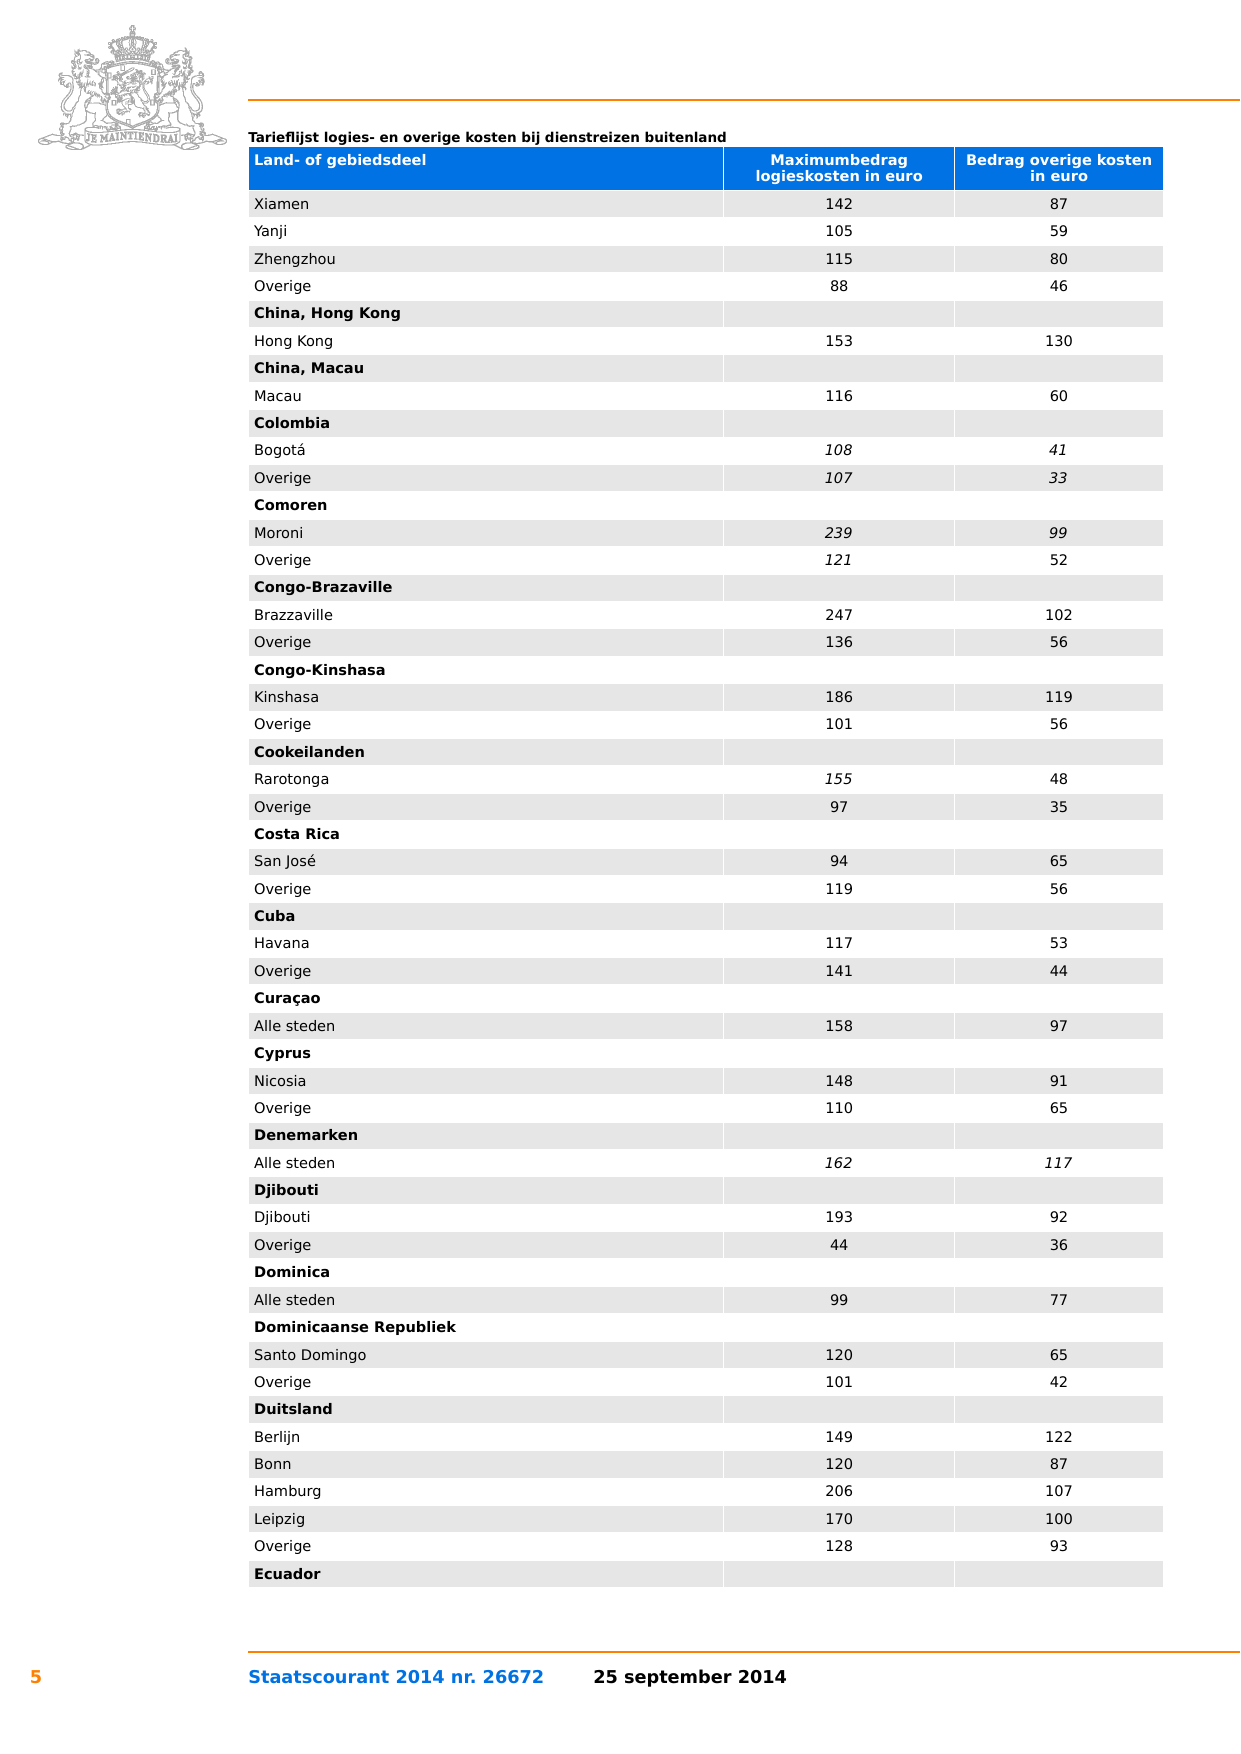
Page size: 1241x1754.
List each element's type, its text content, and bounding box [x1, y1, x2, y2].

table_cell China, Hong Kong [249, 301, 723, 327]
table_cell [955, 1040, 1163, 1067]
table_cell 65 [955, 1095, 1163, 1121]
table_cell Bedrag overige kosten in euro [955, 147, 1163, 190]
table_cell [724, 1177, 954, 1204]
table_cell 48 [955, 766, 1163, 793]
table_cell [955, 410, 1163, 437]
table_cell Moroni [249, 520, 723, 546]
table_cell 186 [724, 684, 954, 711]
table_cell [724, 1396, 954, 1423]
table_cell Denemarken [249, 1123, 723, 1149]
table_cell Djibouti [249, 1205, 723, 1231]
table_cell 97 [724, 794, 954, 820]
table_cell Duitsland [249, 1396, 723, 1423]
table_cell 119 [955, 684, 1163, 711]
table_cell 101 [724, 712, 954, 738]
table_cell 53 [955, 931, 1163, 957]
table_cell 46 [955, 273, 1163, 299]
table_cell 91 [955, 1068, 1163, 1094]
table_cell Maximumbedrag logieskosten in euro [724, 147, 954, 190]
table_cell Overige [249, 465, 723, 491]
table_cell Xiamen [249, 191, 723, 217]
table_cell 107 [955, 1479, 1163, 1505]
table_cell 121 [724, 547, 954, 573]
table_cell 93 [955, 1534, 1163, 1560]
table_cell Alle steden [249, 1150, 723, 1176]
table_cell [724, 355, 954, 382]
table_cell 128 [724, 1534, 954, 1560]
picture [38, 25, 227, 150]
table_cell [724, 821, 954, 847]
table_cell 120 [724, 1342, 954, 1368]
table_cell Kinshasa [249, 684, 723, 711]
table_cell Macau [249, 383, 723, 409]
table_cell Congo-Brazaville [249, 575, 723, 601]
table_cell [724, 1561, 954, 1587]
table_cell Overige [249, 273, 723, 299]
table_cell 115 [724, 246, 954, 272]
table_cell [724, 575, 954, 601]
table_cell 136 [724, 629, 954, 656]
table_cell Cyprus [249, 1040, 723, 1067]
table_cell 148 [724, 1068, 954, 1094]
table_cell [724, 1040, 954, 1067]
table_cell 108 [724, 438, 954, 464]
table_cell 87 [955, 1451, 1163, 1478]
table_cell Overige [249, 876, 723, 902]
table_cell Comoren [249, 493, 723, 519]
table_cell 92 [955, 1205, 1163, 1231]
table_cell 94 [724, 849, 954, 875]
table_cell 122 [955, 1424, 1163, 1450]
table_cell [724, 1260, 954, 1286]
table_cell Overige [249, 547, 723, 573]
table_cell Hamburg [249, 1479, 723, 1505]
table_cell 117 [724, 931, 954, 957]
table_cell 206 [724, 1479, 954, 1505]
table_cell Nicosia [249, 1068, 723, 1094]
table_cell [724, 1123, 954, 1149]
table_cell 99 [724, 1287, 954, 1313]
table_cell [955, 821, 1163, 847]
table_cell 153 [724, 328, 954, 354]
table_cell 36 [955, 1232, 1163, 1258]
table_cell [955, 739, 1163, 765]
table_cell Overige [249, 1369, 723, 1395]
table_cell Colombia [249, 410, 723, 437]
table_cell 107 [724, 465, 954, 491]
table_cell Alle steden [249, 1287, 723, 1313]
table_cell Overige [249, 629, 723, 656]
table_cell 117 [955, 1150, 1163, 1176]
table_cell [724, 657, 954, 683]
table_cell Yanji [249, 219, 723, 245]
table_cell Overige [249, 1232, 723, 1258]
table_cell Costa Rica [249, 821, 723, 847]
table_cell 97 [955, 1013, 1163, 1039]
table_cell 110 [724, 1095, 954, 1121]
table_cell [955, 301, 1163, 327]
table_cell 99 [955, 520, 1163, 546]
table_cell Overige [249, 1534, 723, 1560]
table_cell Ecuador [249, 1561, 723, 1587]
table_cell 193 [724, 1205, 954, 1231]
table_cell 59 [955, 219, 1163, 245]
table_cell 42 [955, 1369, 1163, 1395]
table_cell 119 [724, 876, 954, 902]
table_cell Leipzig [249, 1506, 723, 1532]
table_cell 52 [955, 547, 1163, 573]
table_cell Land- of gebiedsdeel [249, 147, 723, 190]
table_cell [955, 1396, 1163, 1423]
table_cell 141 [724, 958, 954, 984]
table_cell 41 [955, 438, 1163, 464]
table_cell [724, 1314, 954, 1341]
table_cell Hong Kong [249, 328, 723, 354]
table_cell 80 [955, 246, 1163, 272]
table_cell [955, 903, 1163, 930]
table_cell [955, 1260, 1163, 1286]
table_cell Cookeilanden [249, 739, 723, 765]
table_cell [955, 493, 1163, 519]
table_cell [724, 739, 954, 765]
table_cell 56 [955, 876, 1163, 902]
table_cell 65 [955, 849, 1163, 875]
table_cell 100 [955, 1506, 1163, 1532]
table_cell 65 [955, 1342, 1163, 1368]
table_cell [724, 301, 954, 327]
table_cell 162 [724, 1150, 954, 1176]
table_cell [724, 410, 954, 437]
table_cell Congo-Kinshasa [249, 657, 723, 683]
table_cell 88 [724, 273, 954, 299]
table_cell 142 [724, 191, 954, 217]
table_cell [955, 1314, 1163, 1341]
table_cell Rarotonga [249, 766, 723, 793]
table_cell 170 [724, 1506, 954, 1532]
table_cell [955, 1177, 1163, 1204]
table_cell 158 [724, 1013, 954, 1039]
table_cell [724, 493, 954, 519]
table_cell Dominicaanse Republiek [249, 1314, 723, 1341]
table_cell Zhengzhou [249, 246, 723, 272]
table_cell 149 [724, 1424, 954, 1450]
table_cell [724, 903, 954, 930]
table_cell Bogotá [249, 438, 723, 464]
table_cell 44 [724, 1232, 954, 1258]
table_cell Overige [249, 958, 723, 984]
table_cell Djibouti [249, 1177, 723, 1204]
table_cell 116 [724, 383, 954, 409]
table_cell 35 [955, 794, 1163, 820]
table_cell 101 [724, 1369, 954, 1395]
table_cell Cuba [249, 903, 723, 930]
table_cell 87 [955, 191, 1163, 217]
table_cell 44 [955, 958, 1163, 984]
table_cell Bonn [249, 1451, 723, 1478]
table_cell [955, 986, 1163, 1012]
table_cell San José [249, 849, 723, 875]
table_header Tarieflijst logies- en overige kosten bij dienstreizen buitenland [248, 130, 1163, 146]
table_cell Curaçao [249, 986, 723, 1012]
table_cell China, Macau [249, 355, 723, 382]
table_cell 77 [955, 1287, 1163, 1313]
table_cell 247 [724, 602, 954, 628]
table_cell 155 [724, 766, 954, 793]
table_cell [724, 986, 954, 1012]
table_cell [955, 355, 1163, 382]
table_cell 33 [955, 465, 1163, 491]
table_cell [955, 1123, 1163, 1149]
table_cell 56 [955, 629, 1163, 656]
table_cell [955, 1561, 1163, 1587]
table_cell 105 [724, 219, 954, 245]
table_cell 56 [955, 712, 1163, 738]
table_cell Overige [249, 1095, 723, 1121]
table_cell Berlijn [249, 1424, 723, 1450]
table_cell Alle steden [249, 1013, 723, 1039]
table_cell Overige [249, 794, 723, 820]
table_cell [955, 575, 1163, 601]
table_cell Brazzaville [249, 602, 723, 628]
table_cell Overige [249, 712, 723, 738]
table_cell Santo Domingo [249, 1342, 723, 1368]
table_cell 130 [955, 328, 1163, 354]
table_cell 239 [724, 520, 954, 546]
table_cell 120 [724, 1451, 954, 1478]
table_cell Dominica [249, 1260, 723, 1286]
table_cell Havana [249, 931, 723, 957]
table_cell [955, 657, 1163, 683]
table_cell 60 [955, 383, 1163, 409]
table_cell 102 [955, 602, 1163, 628]
